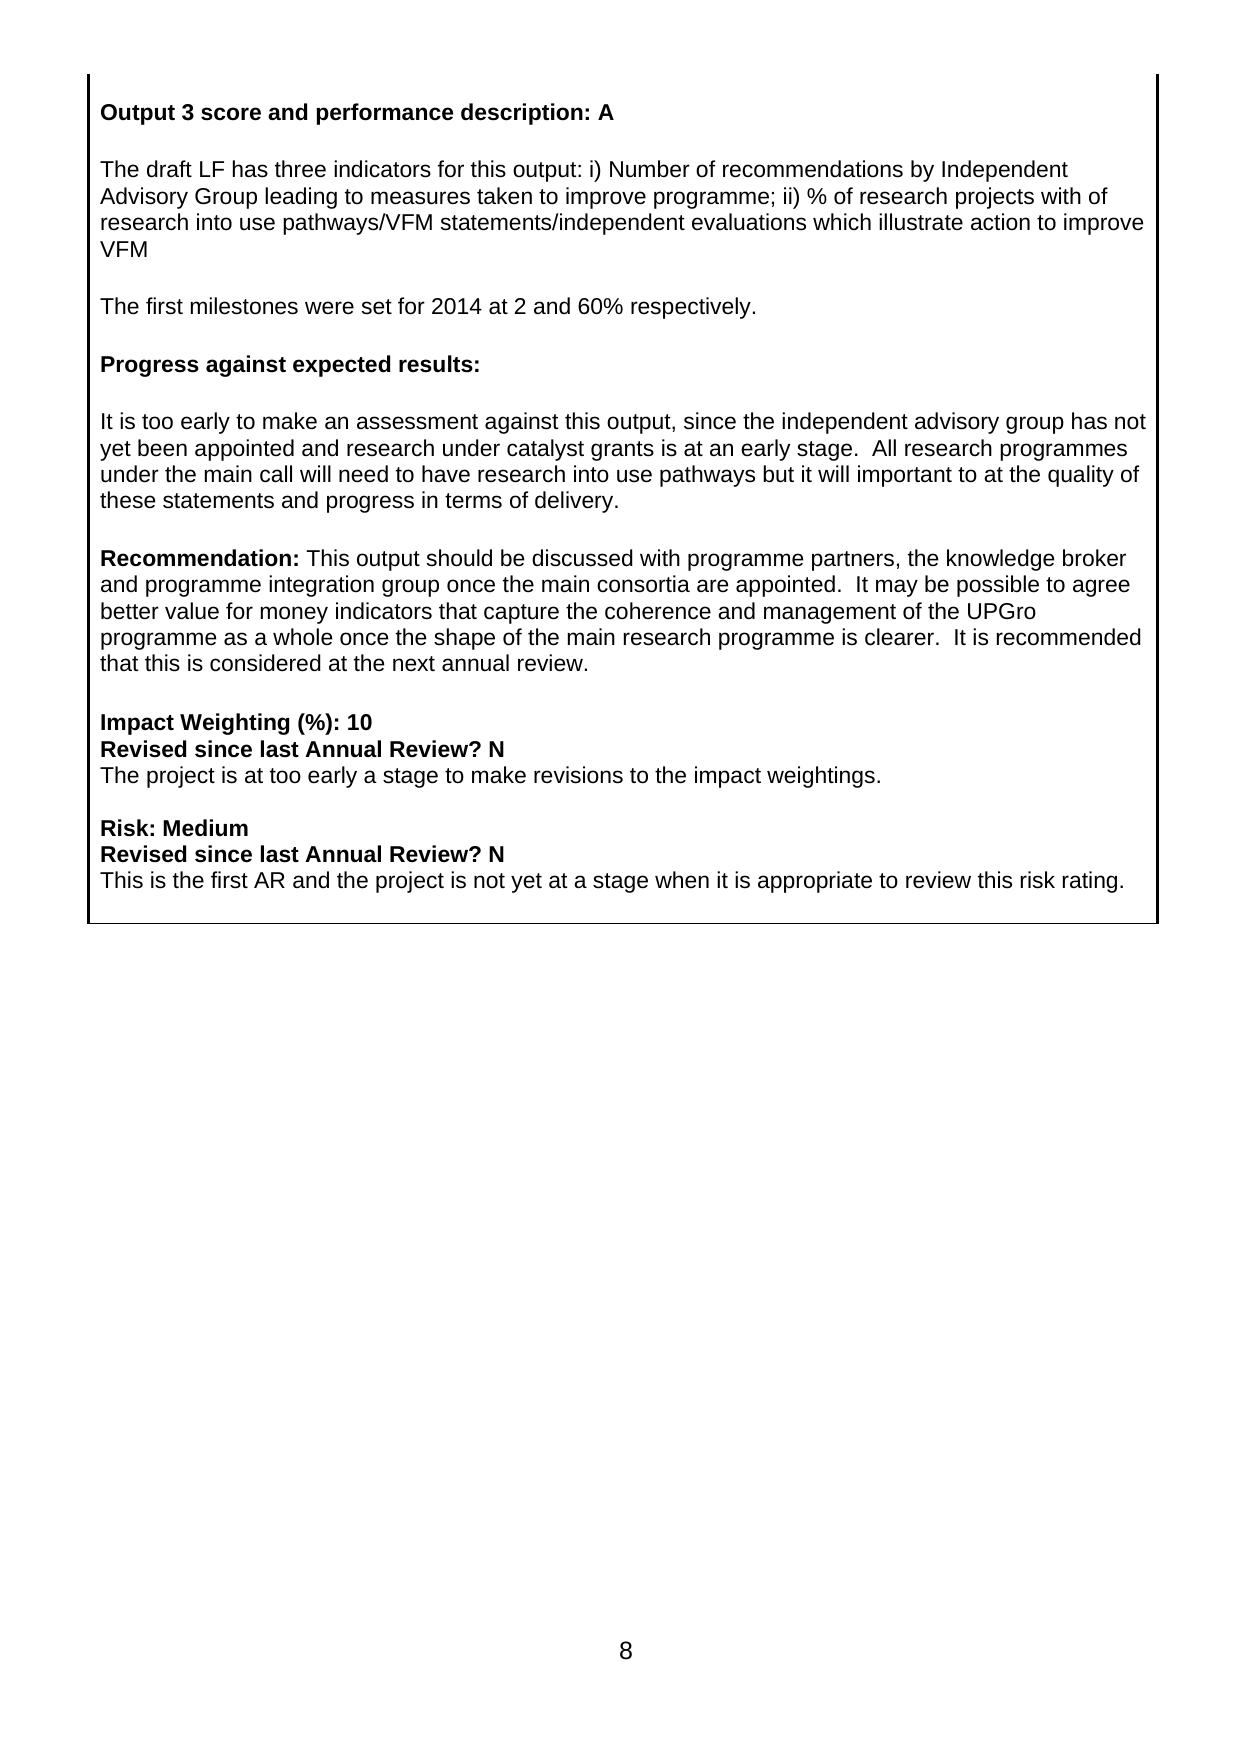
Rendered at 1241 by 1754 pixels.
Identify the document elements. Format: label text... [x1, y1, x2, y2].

table_cell Output 3 score and performance description: A The draft LF has three indicators for this output: i) Number of recommendations by Independent Advisory Group leading to measures taken to improve programme; ii) % of research projects with of research into use pathways/VFM statements/independent evaluations which illustrate action to improve VFM The first milestones were set for 2014 at 2 and 60% respectively. [90, 74, 1156, 326]
table_cell Progress against expected results: It is too early to make an assessment against this output, since the independent advisory group has not yet been appointed and research under catalyst grants is at an early stage. All research programmes under the main call will need to have research into use pathways but it will important to at the quality of these statements and progress in terms of delivery. Recommendation: This output should be discussed with programme partners, the knowledge broker and programme integration group once the main consortia are appointed. It may be possible to agree better value for money indicators that capture the coherence and management of the UPGro programme as a whole once the shape of the main research programme is clearer. It is recommended that this is considered at the next annual review. Impact Weighting (%): 10 Revised since last Annual Review? N The project is at too early a stage to make revisions to the impact weightings. Risk: Medium Revised since last Annual Review? N This is the first AR and the project is not yet at a stage when it is appropriate to review this risk rating. [90, 326, 1156, 923]
